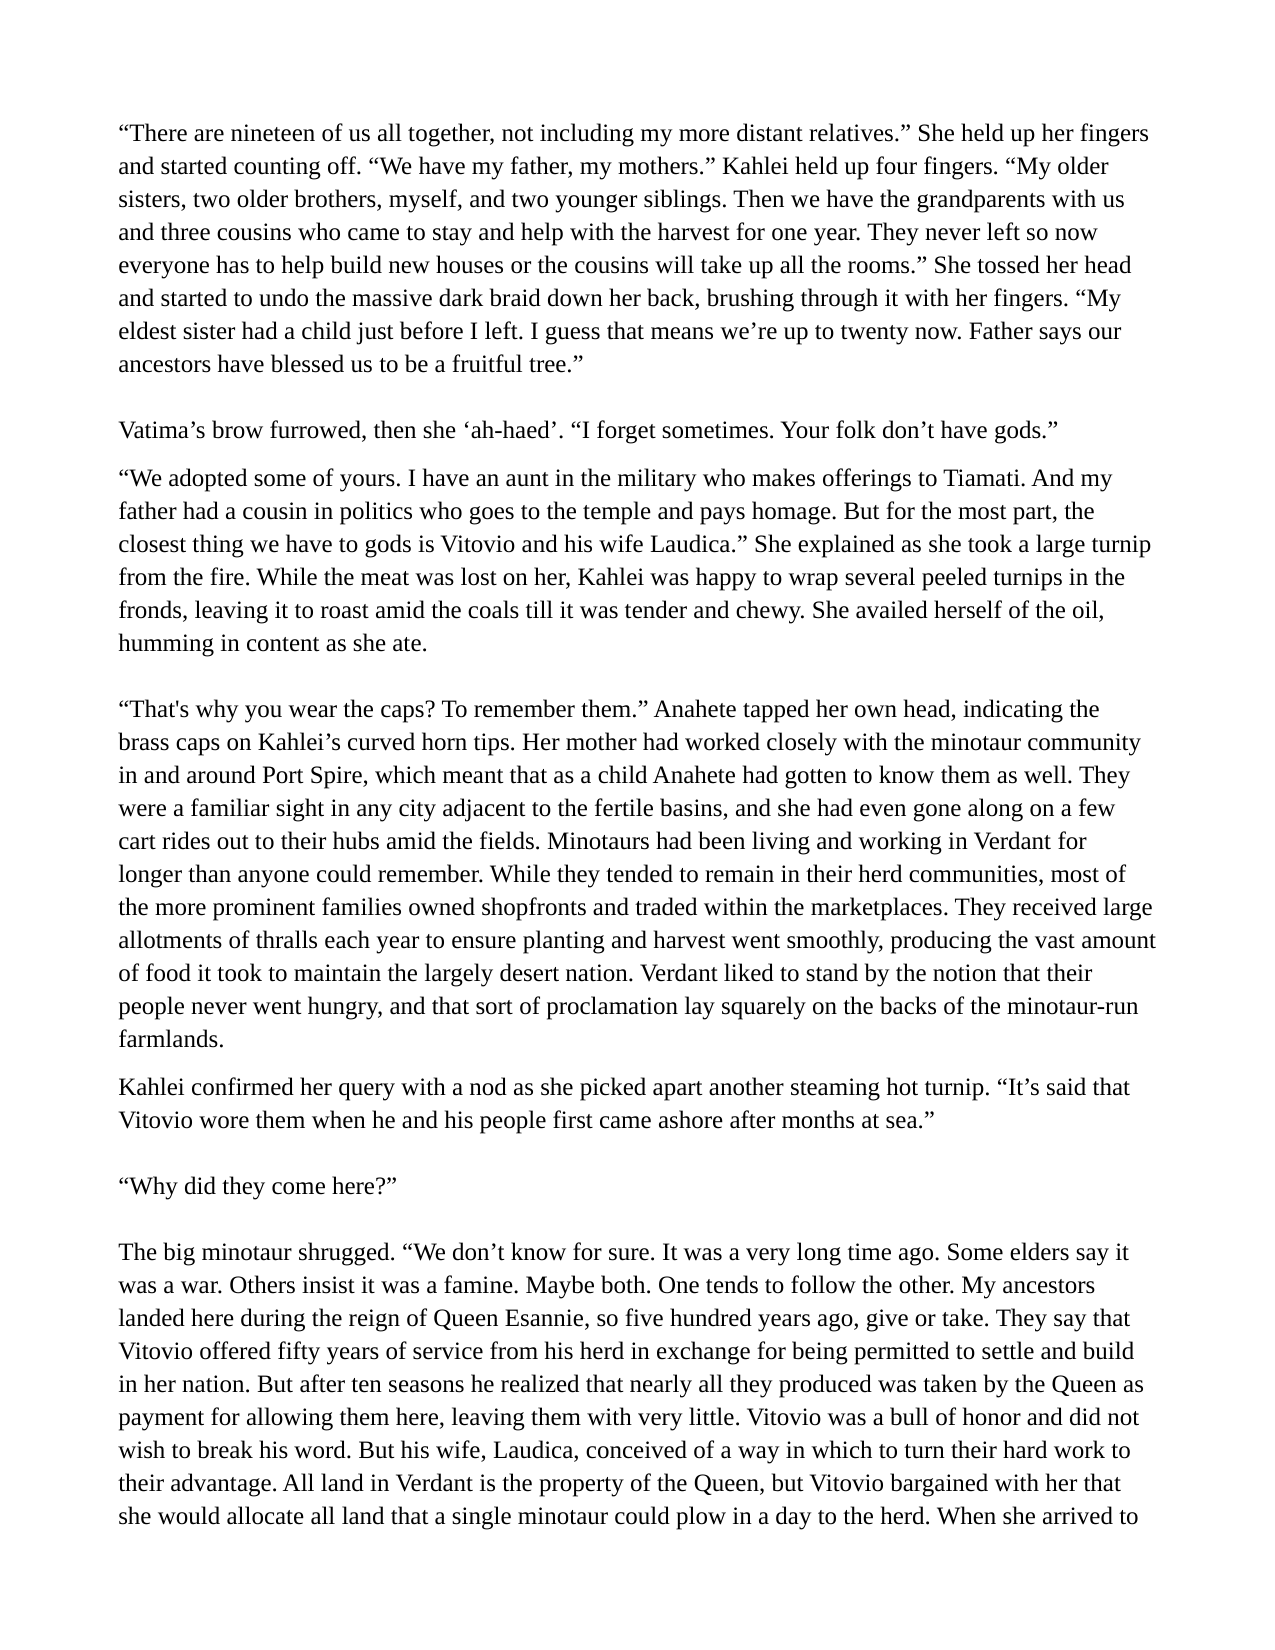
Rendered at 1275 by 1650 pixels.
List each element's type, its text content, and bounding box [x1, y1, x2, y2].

text “There are nineteen of us all together, not including my more distant relatives.” She held up her fingers and started counting off. “We have my father, my mothers.” Kahlei held up four fingers. “My older sisters, two older brothers, myself, and two younger siblings. Then we have the grandparents with us and three cousins who came to stay and help with the harvest for one year. They never left so now everyone has to help build new houses or the cousins will take up all the rooms.” She tossed her head and started to undo the massive dark braid down her back, brushing through it with her fingers. “My eldest sister had a child just before I left. I guess that means we’re up to twenty now. Father says our ancestors have blessed us to be a fruitful tree.” Vatima’s brow furrowed, then she ‘ah-haed’. “I forget sometimes. Your folk don’t have gods.” [118, 118, 1157, 444]
text “We adopted some of yours. I have an aunt in the military who makes offerings to Tiamati. And my father had a cousin in politics who goes to the temple and pays homage. But for the most part, the closest thing we have to gods is Vitovio and his wife Laudica.” She explained as she took a large turnip from the fire. While the meat was lost on her, Kahlei was happy to wrap several peeled turnips in the fronds, leaving it to roast amid the coals till it was tender and chewy. She availed herself of the oil, humming in content as she ate. “That's why you wear the caps? To remember them.” Anahete tapped her own head, indicating the brass caps on Kahlei’s curved horn tips. Her mother had worked closely with the minotaur community in and around Port Spire, which meant that as a child Anahete had gotten to know them as well. They were a familiar sight in any city adjacent to the fertile basins, and she had even gone along on a few cart rides out to their hubs amid the fields. Minotaurs had been living and working in Verdant for longer than anyone could remember. While they tended to remain in their herd communities, most of the more prominent families owned shopfronts and traded within the marketplaces. They received large allotments of thralls each year to ensure planting and harvest went smoothly, producing the vast amount of food it took to maintain the largely desert nation. Verdant liked to stand by the notion that their people never went hungry, and that sort of proclamation lay squarely on the backs of the minotaur-run farmlands. [118, 463, 1157, 1053]
text Kahlei confirmed her query with a nod as she picked apart another steaming hot turnip. “It’s said that Vitovio wore them when he and his people first came ashore after months at sea.” “Why did they come here?” The big minotaur shrugged. “We don’t know for sure. It was a very long time ago. Some elders say it was a war. Others insist it was a famine. Maybe both. One tends to follow the other. My ancestors landed here during the reign of Queen Esannie, so five hundred years ago, give or take. They say that Vitovio offered fifty years of service from his herd in exchange for being permitted to settle and build in her nation. But after ten seasons he realized that nearly all they produced was taken by the Queen as payment for allowing them here, leaving them with very little. Vitovio was a bull of honor and did not wish to break his word. But his wife, Laudica, conceived of a way in which to turn their hard work to their advantage. All land in Verdant is the property of the Queen, but Vitovio bargained with her that she would allocate all land that a single minotaur could plow in a day to the herd. When she arrived to [118, 1072, 1157, 1530]
